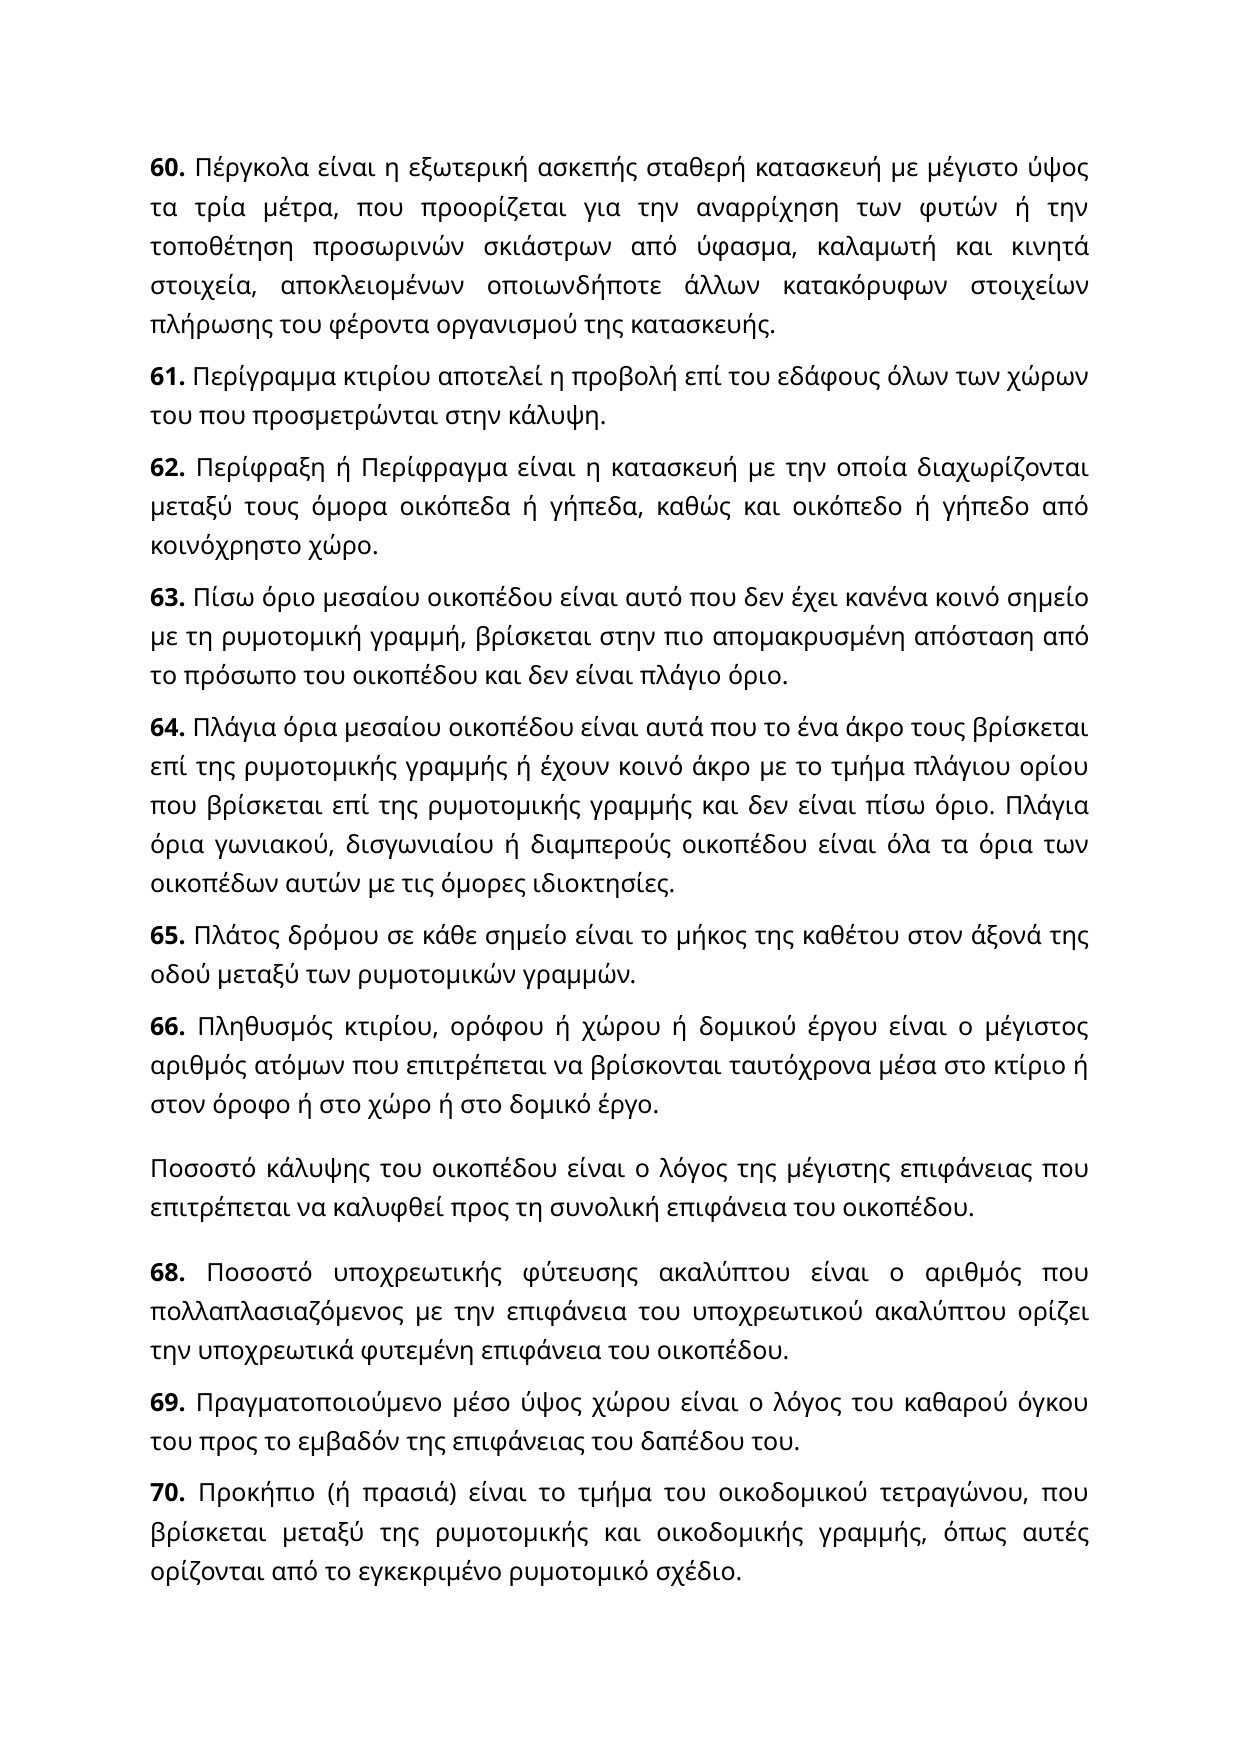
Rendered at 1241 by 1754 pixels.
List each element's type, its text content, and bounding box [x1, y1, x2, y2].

text 69. Πραγματοποιούμενο μέσο ύψος χώρου είναι ο λόγος του καθαρού όγκου του προς το εμβαδόν της επιφάνειας του δαπέδου του. [150, 1384, 1090, 1457]
text 61. Περίγραμμα κτιρίου αποτελεί η προβολή επί του εδάφους όλων των χώρων του που προσμετρώνται στην κάλυψη. [150, 358, 1090, 432]
text 60. Πέργκολα είναι η εξωτερική ασκεπής σταθερή κατασκευή με μέγιστο ύψος τα τρία μέτρα, που προορίζεται για την αναρρίχηση των φυτών ή την τοποθέτηση προσωρινών σκιάστρων από ύφασμα, καλαμωτή και κινητά στοιχεία, αποκλειομένων οποιωνδήποτε άλλων κατακόρυφων στοιχείων πλήρωσης του φέροντα οργανισμού της κατασκευής. [150, 150, 1090, 341]
text 70. Προκήπιο (ή πρασιά) είναι το τμήμα του οικοδομικού τετραγώνου, που βρίσκεται μεταξύ της ρυμοτομικής και οικοδομικής γραμμής, όπως αυτές ορίζονται από το εγκεκριμένο ρυμοτομικό σχέδιο. [150, 1475, 1090, 1587]
text 64. Πλάγια όρια μεσαίου οικοπέδου είναι αυτά που το ένα άκρο τους βρίσκεται επί της ρυμοτομικής γραμμής ή έχουν κοινό άκρο με το τμήμα πλάγιου ορίου που βρίσκεται επί της ρυμοτομικής γραμμής και δεν είναι πίσω όριο. Πλάγια όρια γωνιακού, δισγωνιαίου ή διαμπερούς οικοπέδου είναι όλα τα όρια των οικοπέδων αυτών με τις όμορες ιδιοκτησίες. [150, 709, 1090, 900]
text Ποσοστό κάλυψης του οικοπέδου είναι ο λόγος της μέγιστης επιφάνειας που επιτρέπεται να καλυφθεί προς τη συνολική επιφάνεια του οικοπέδου. [150, 1151, 1090, 1224]
text 68. Ποσοστό υποχρεωτικής φύτευσης ακαλύπτου είναι ο αριθμός που πολλαπλασιαζόμενος με την επιφάνεια του υποχρεωτικού ακαλύπτου ορίζει την υποχρεωτικά φυτεμένη επιφάνεια του οικοπέδου. [150, 1254, 1090, 1367]
text 62. Περίφραξη ή Περίφραγμα είναι η κατασκευή με την οποία διαχωρίζονται μεταξύ τους όμορα οικόπεδα ή γήπεδα, καθώς και οικόπεδο ή γήπεδο από κοινόχρηστο χώρο. [150, 449, 1090, 562]
text 65. Πλάτος δρόμου σε κάθε σημείο είναι το μήκος της καθέτου στον άξονά της οδού μεταξύ των ρυμοτομικών γραμμών. [150, 917, 1090, 991]
text 66. Πληθυσμός κτιρίου, ορόφου ή χώρου ή δομικού έργου είναι ο μέγιστος αριθμός ατόμων που επιτρέπεται να βρίσκονται ταυτόχρονα μέσα στο κτίριο ή στον όροφο ή στο χώρο ή στο δομικό έργο. [150, 1008, 1090, 1121]
text 63. Πίσω όριο μεσαίου οικοπέδου είναι αυτό που δεν έχει κανένα κοινό σημείο με τη ρυμοτομική γραμμή, βρίσκεται στην πιο απομακρυσμένη απόσταση από το πρόσωπο του οικοπέδου και δεν είναι πλάγιο όριο. [150, 579, 1090, 692]
